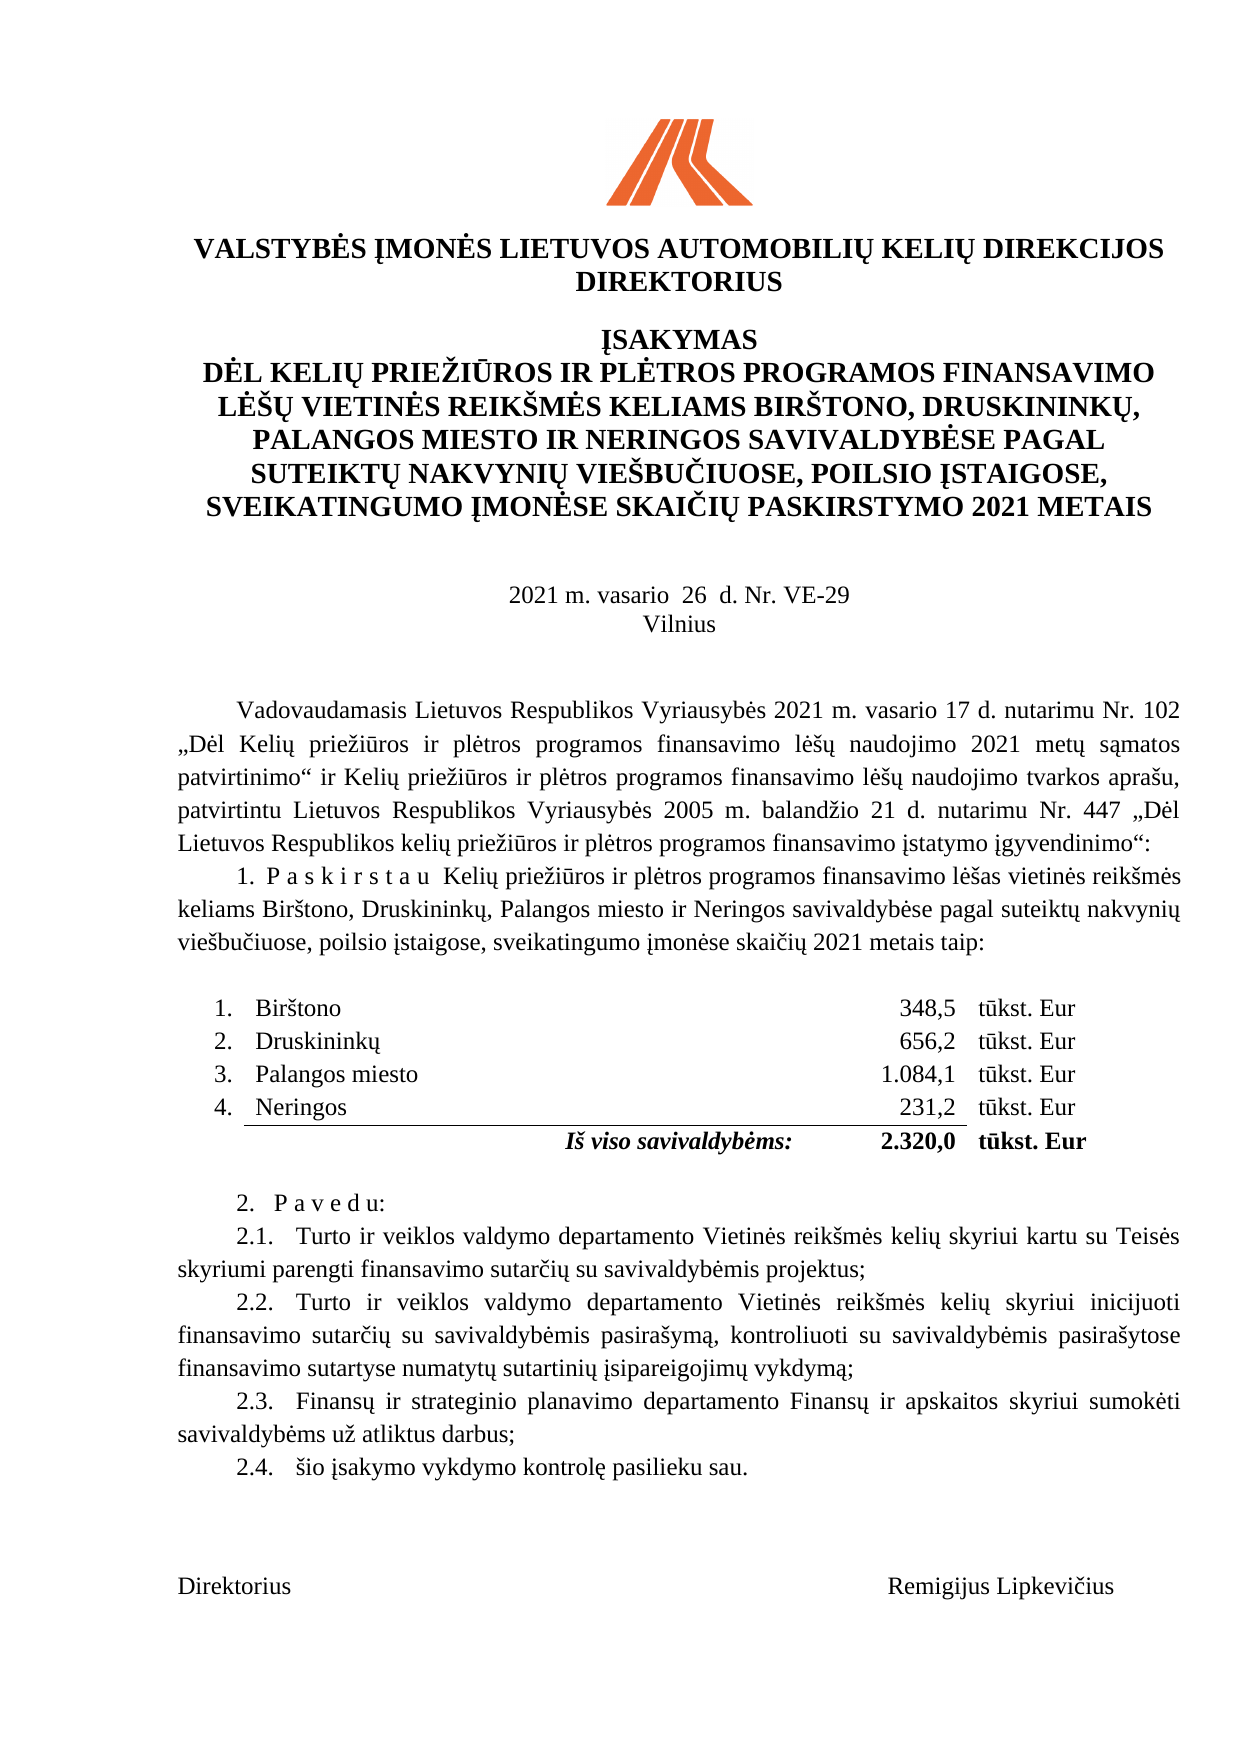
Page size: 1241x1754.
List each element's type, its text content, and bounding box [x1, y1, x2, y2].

table_cell 231,2 [806, 1092, 967, 1125]
table_header Birštono [244, 993, 806, 1026]
table_cell 4. [177, 1092, 244, 1125]
table_cell 2. [177, 1026, 244, 1059]
text DIREKTORIUS [177, 264, 1181, 298]
table_header 1. [177, 993, 244, 1026]
table_cell 656,2 [806, 1026, 967, 1059]
text 2.4. šio įsakymo vykdymo kontrolę pasilieku sau. [177, 1452, 1181, 1481]
text ĮSAKYMAS [177, 322, 1181, 355]
table_cell 1.084,1 [806, 1059, 967, 1092]
table_cell tūkst. Eur [967, 1059, 1119, 1092]
table_cell Palangos miesto [244, 1059, 806, 1092]
text Direktorius Remigijus Lipkevičius [177, 1571, 1181, 1600]
table_header tūkst. Eur [967, 993, 1119, 1026]
table_cell Iš viso savivaldybėms: [177, 1125, 806, 1159]
text Vadovaudamasis Lietuvos Respublikos Vyriausybės 2021 m. vasario 17 d. nutarimu Nr. 102 „Dėl Kelių priežiūros ir plėtros programos finansavimo lėšų naudojimo 2021 metų sąmatos patvirtinimo“ ir Kelių priežiūros ir plėtros programos finansavimo lėšų naudojimo tvarkos aprašu, patvirtintu Lietuvos Respublikos Vyriausybės 2005 m. balandžio 21 d. nutarimu Nr. 447 „Dėl Lietuvos Respublikos kelių priežiūros ir plėtros programos finansavimo įstatymo įgyvendinimo“: [177, 696, 1181, 856]
table_header 348,5 [806, 993, 967, 1026]
text 1. P a s k i r s t a u Kelių priežiūros ir plėtros programos finansavimo lėšas vietinės reikšmės keliams Birštono, Druskininkų, Palangos miesto ir Neringos savivaldybėse pagal suteiktų nakvynių viešbučiuose, poilsio įstaigose, sveikatingumo įmonėse skaičių 2021 metais taip: [177, 861, 1181, 956]
text 2.3. Finansų ir strateginio planavimo departamento Finansų ir apskaitos skyriui sumokėti savivaldybėms už atliktus darbus; [177, 1386, 1181, 1448]
text 2021 m. vasario 26 d. Nr. VE-29 [177, 581, 1181, 609]
table_cell tūkst. Eur [967, 1125, 1119, 1159]
table_cell 3. [177, 1059, 244, 1092]
table_cell tūkst. Eur [967, 1026, 1119, 1059]
text DĖL KELIŲ PRIEŽIŪROS IR PLĖTROS PROGRAMOS FINANSAVIMO LĖŠŲ VIETINĖS REIKŠMĖS KELIAMS BIRŠTONO, DRUSKININKŲ, PALANGOS MIESTO IR NERINGOS SAVIVALDYBĖSE PAGAL SUTEIKTŲ NAKVYNIŲ VIEŠBUČIUOSE, POILSIO ĮSTAIGOSE, SVEIKATINGUMO ĮMONĖSE SKAIČIŲ PASKIRSTYMO 2021 METAIS [177, 355, 1181, 523]
text 2.2. Turto ir veiklos valdymo departamento Vietinės reikšmės kelių skyriui inicijuoti finansavimo sutarčių su savivaldybėmis pasirašymą, kontroliuoti su savivaldybėmis pasirašytose finansavimo sutartyse numatytų sutartinių įsipareigojimų vykdymą; [177, 1287, 1181, 1382]
table_cell Druskininkų [244, 1026, 806, 1059]
text 2. P a v e d u: [236, 1188, 1181, 1216]
table_cell 2.320,0 [806, 1126, 967, 1159]
table_cell tūkst. Eur [967, 1092, 1119, 1125]
table_cell Neringos [244, 1092, 806, 1125]
text Vilnius [177, 609, 1181, 638]
text VALSTYBĖS ĮMONĖS LIETUVOS AUTOMOBILIŲ KELIŲ DIREKCIJOS [177, 231, 1181, 264]
text 2.1. Turto ir veiklos valdymo departamento Vietinės reikšmės kelių skyriui kartu su Teisės skyriumi parengti finansavimo sutarčių su savivaldybėmis projektus; [177, 1221, 1181, 1282]
